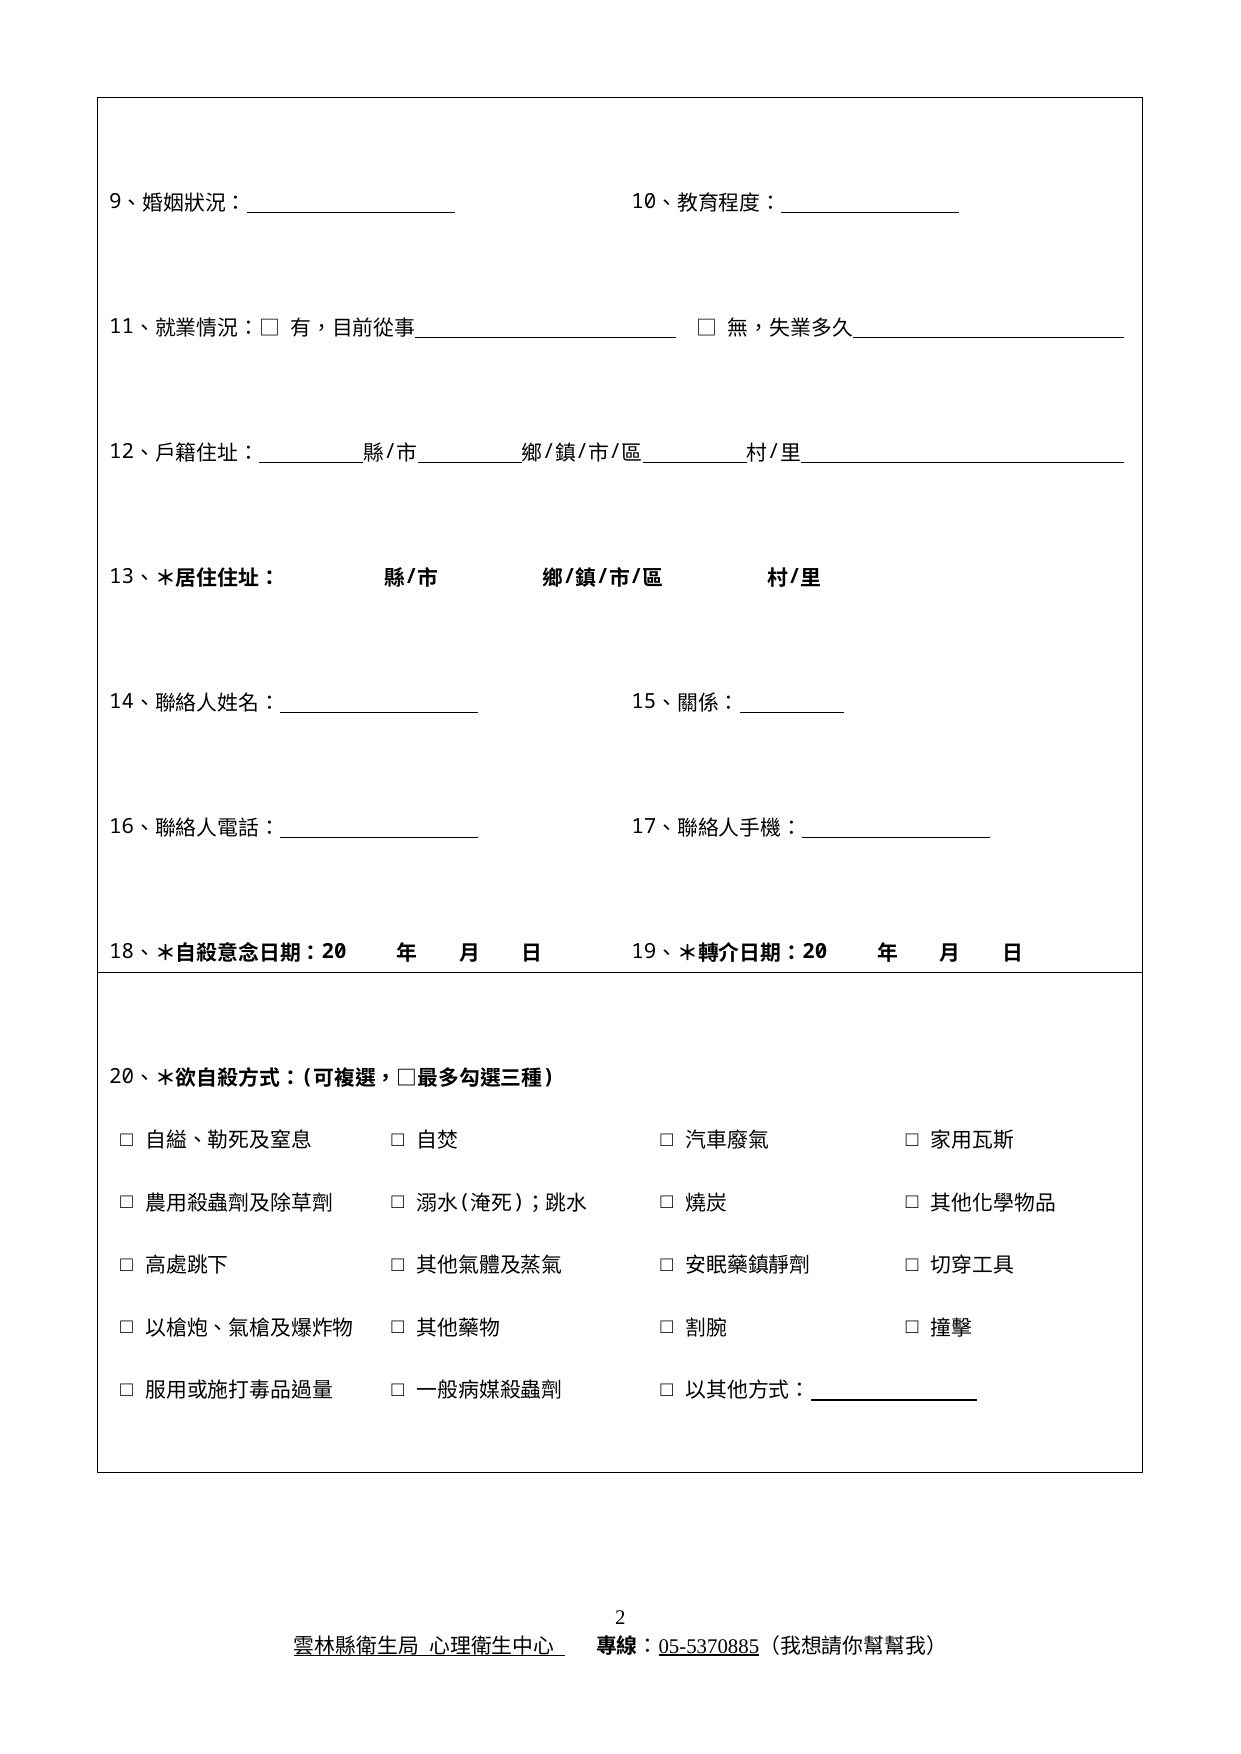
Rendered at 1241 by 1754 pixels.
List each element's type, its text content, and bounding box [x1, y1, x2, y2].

table_cell □ 一般病媒殺蟲劑 [380, 1347, 649, 1409]
table_cell □ 撞擊 [894, 1284, 1131, 1347]
table_cell □ 以其他方式： [649, 1347, 1131, 1409]
table_cell □ 切穿工具 [894, 1222, 1131, 1284]
table_cell 20、＊欲自殺方式：(可複選，□最多勾選三種) [98, 973, 1142, 1472]
table_cell □ 其他化學物品 [894, 1159, 1131, 1222]
table_cell □ 溺水(淹死)；跳水 [380, 1159, 649, 1222]
table_cell 9、婚姻狀況： [98, 98, 620, 222]
table_header □ 家用瓦斯 [894, 1097, 1131, 1159]
table_cell □ 割腕 [649, 1284, 894, 1347]
table_header □ 汽車廢氣 [649, 1097, 894, 1159]
table_cell □ 其他氣體及蒸氣 [380, 1222, 649, 1284]
table_cell □ 安眠藥鎮靜劑 [649, 1222, 894, 1284]
table_cell 14、聯絡人姓名： 16、聯絡人電話： 18、＊自殺意念日期：20 年 月 日 [98, 597, 620, 972]
table_cell □ 其他藥物 [380, 1284, 649, 1347]
table_cell □ 服用或施打毒品過量 [109, 1347, 380, 1409]
table_cell □ 高處跳下 [109, 1222, 380, 1284]
table_header □ 自縊、勒死及窒息 [109, 1097, 380, 1159]
table_cell □ 以槍炮、氣槍及爆炸物 [109, 1284, 380, 1347]
table_cell □ 燒炭 [649, 1159, 894, 1222]
table_header □ 自焚 [380, 1097, 649, 1159]
table_cell □ 農用殺蟲劑及除草劑 [109, 1159, 380, 1222]
table_cell 10、教育程度： [620, 98, 1142, 222]
table_cell 15、關係： 17、聯絡人手機： 19、＊轉介日期：20 年 月 日 [620, 597, 1142, 972]
table_cell 11、就業情況：□ 有，目前從事 □ 無，失業多久 12、戶籍住址： 縣/市 鄉/鎮/市/區 村/里 13、＊居住住址： 縣/市 鄉/鎮/市/區 村/里 [98, 222, 1142, 597]
